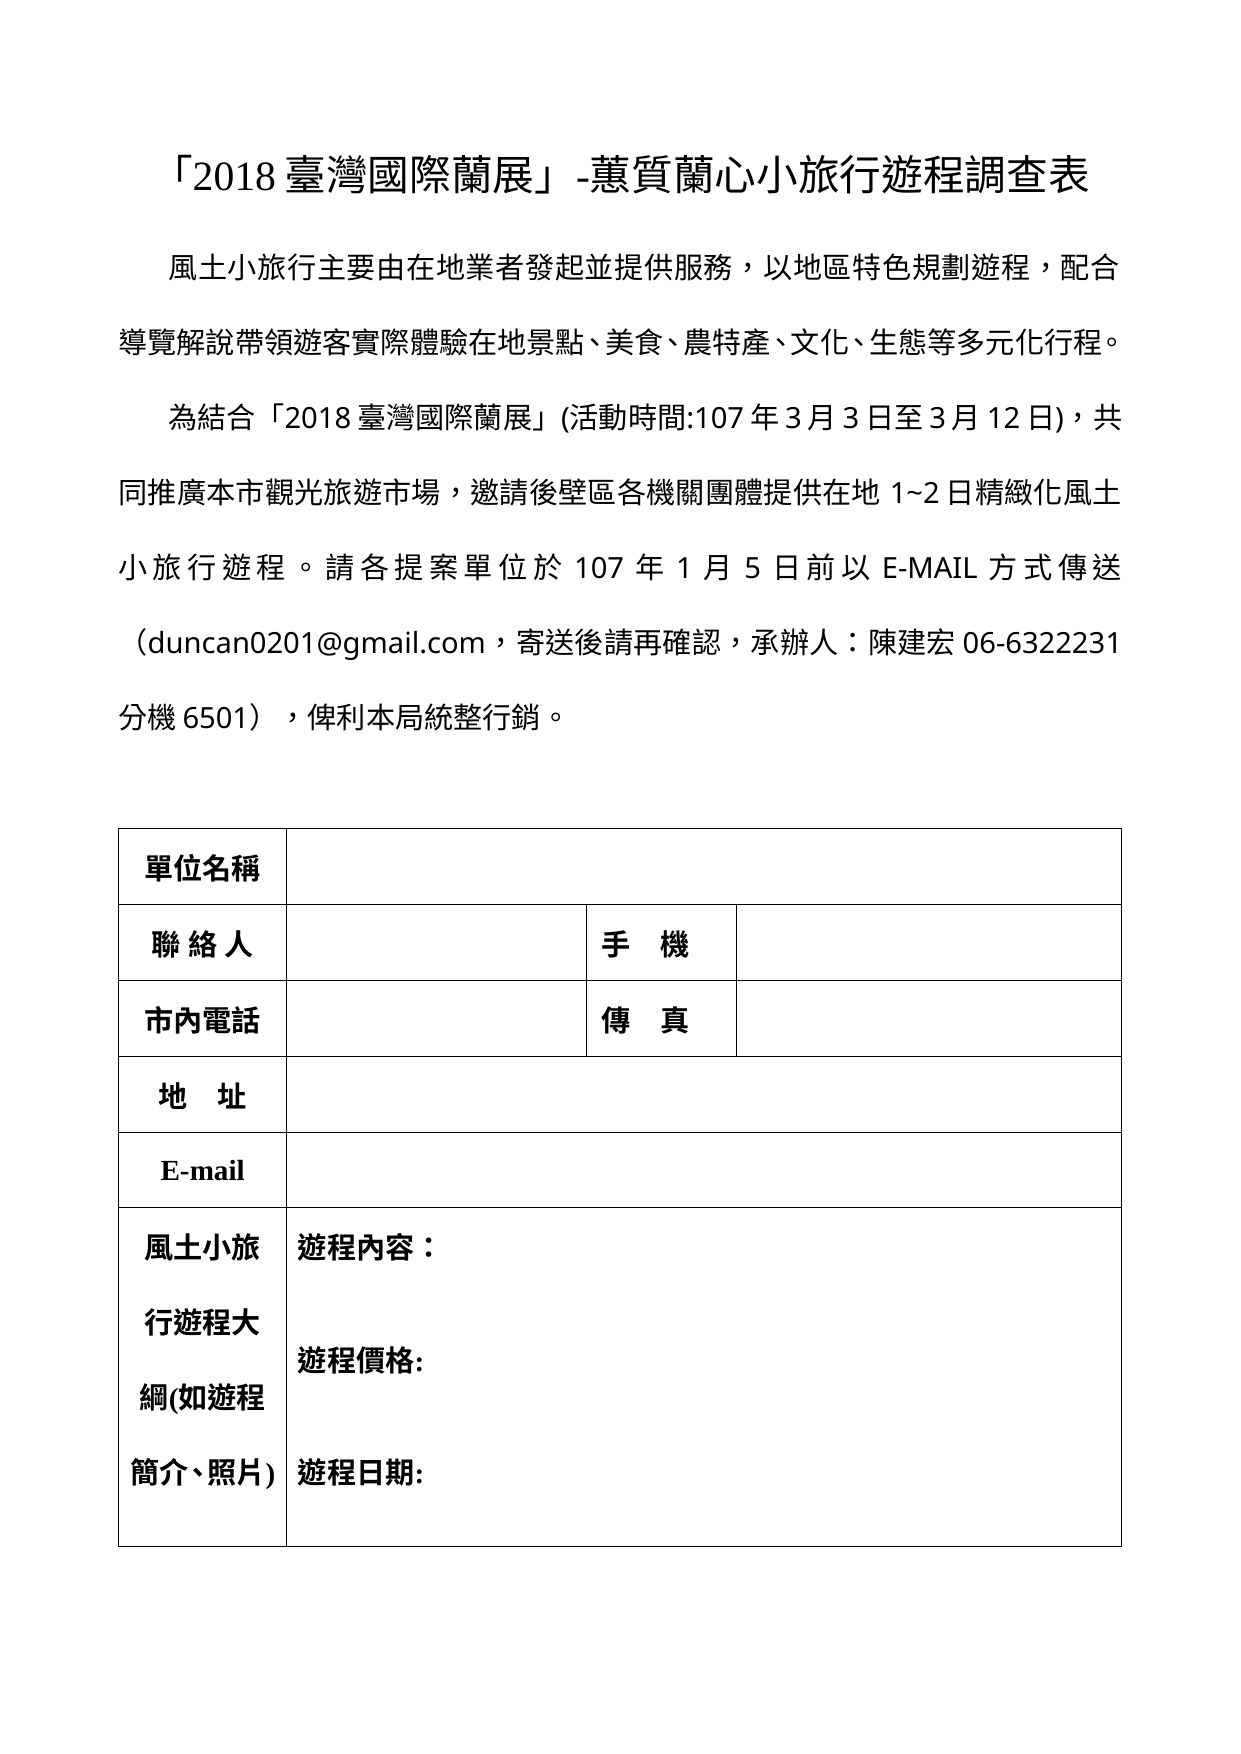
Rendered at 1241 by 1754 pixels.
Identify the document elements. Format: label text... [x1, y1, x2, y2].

table_cell [287, 905, 586, 980]
table_cell 手 機 [587, 905, 736, 980]
table_cell [737, 905, 1121, 980]
table_cell [287, 1057, 1121, 1132]
table_cell 傳 真 [587, 981, 736, 1056]
table_cell 聯 絡 人 [119, 905, 286, 980]
table_header 單位名稱 [119, 829, 286, 904]
table_header [287, 829, 1121, 904]
table_cell 遊程內容： 遊程價格: 遊程日期: [287, 1208, 1121, 1546]
table_cell [287, 981, 586, 1056]
table_cell 地 址 [119, 1057, 286, 1132]
table_cell E-mail [119, 1133, 286, 1207]
table_cell [737, 981, 1121, 1056]
text 「2018臺灣國際蘭展」-蕙質蘭心小旅行遊程調查表 [118, 134, 1122, 209]
table_cell 風土小旅行遊程大綱(如遊程簡介、照片) [119, 1208, 286, 1546]
text 風土小旅行主要由在地業者發起並提供服務，以地區特色規劃遊程，配合導覽解說帶領遊客實際體驗在地景點、美食、農特產、文化、生態等多元化行程。 [118, 228, 1122, 378]
text 為結合「2018臺灣國際蘭展」(活動時間:107年3月3日至3月12日)，共同推廣本市觀光旅遊市場，邀請後壁區各機關團體提供在地1~2日精緻化風土小旅行遊程。請各提案單位於107年1月5日前以E-MAIL方式傳送（duncan0201@gmail.com，寄送後請再確認，承辦人：陳建宏06-6322231分機6501），俾利本局統整行銷。 [118, 378, 1122, 753]
table_cell 市內電話 [119, 981, 286, 1056]
table_cell [287, 1133, 1121, 1207]
